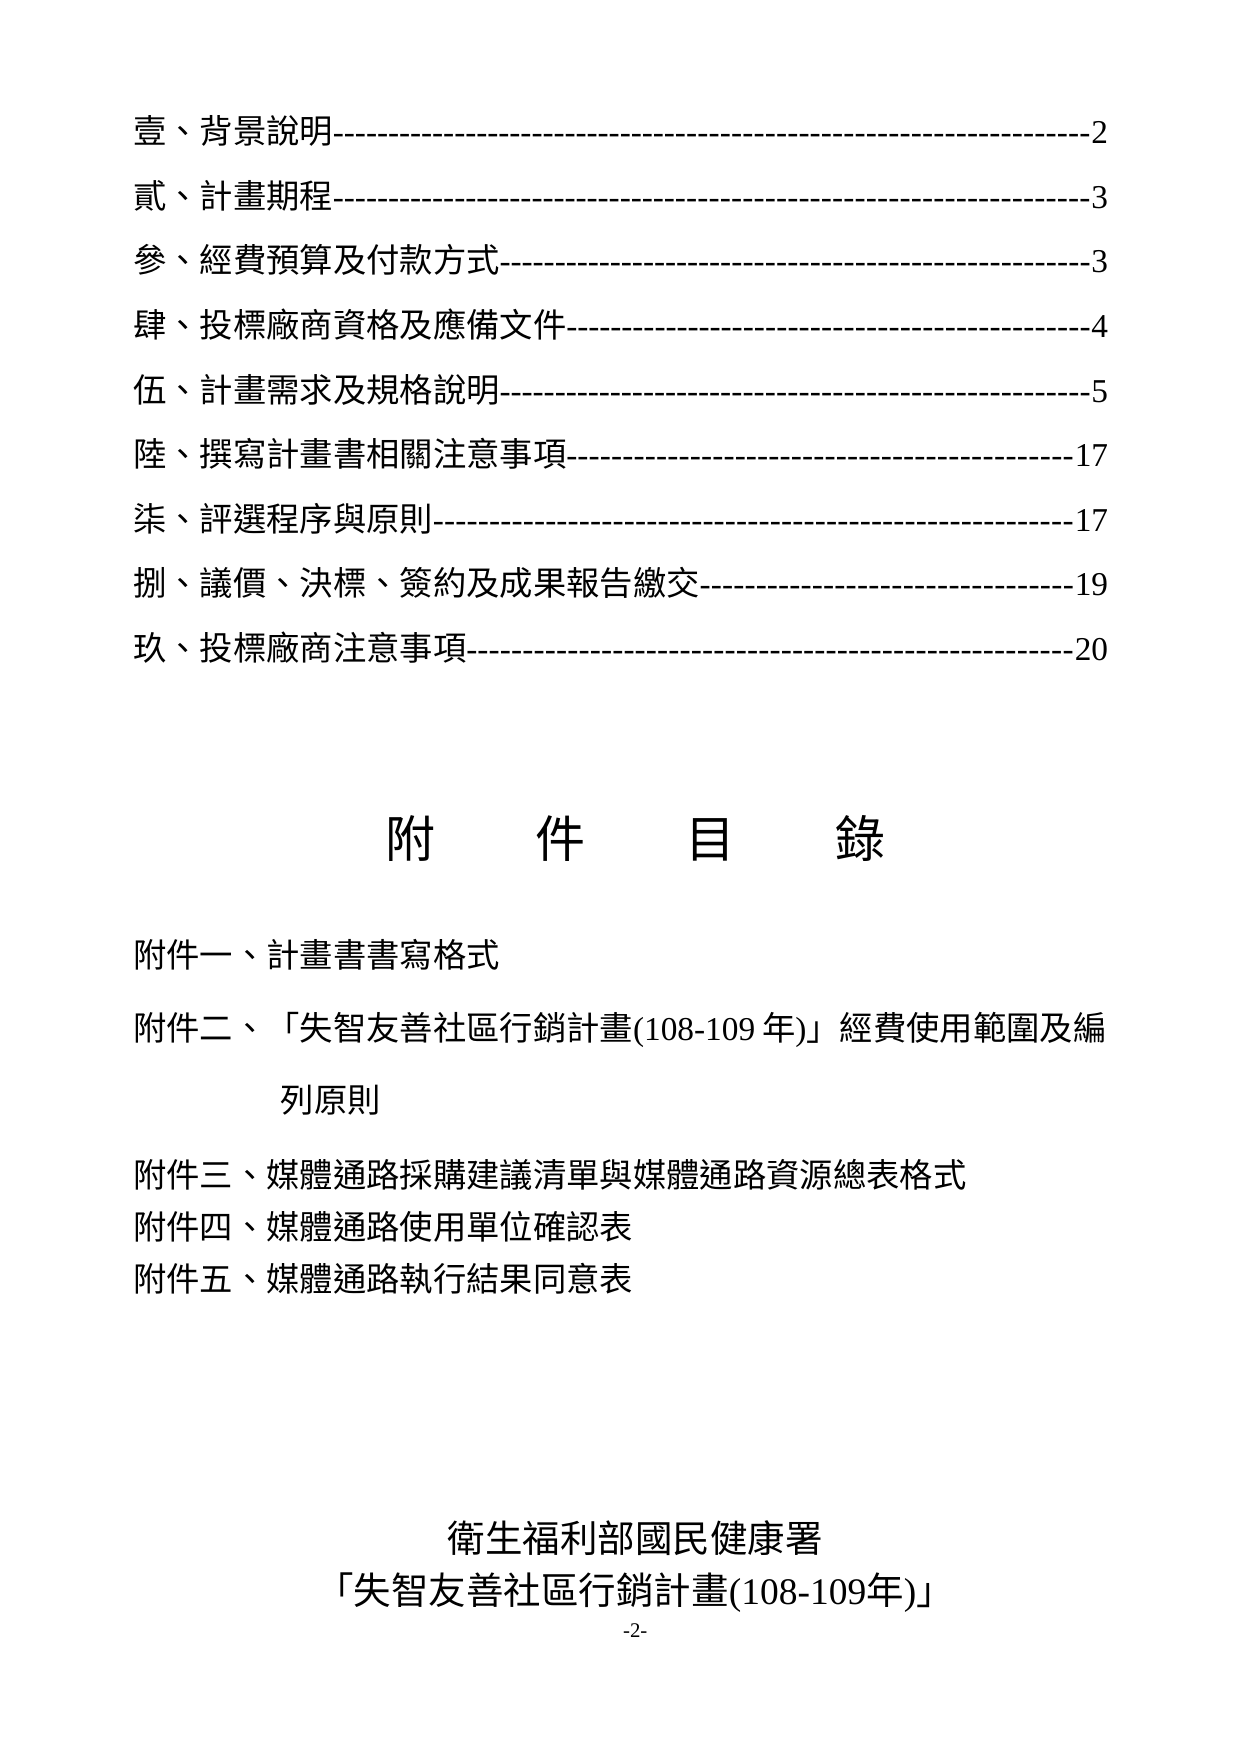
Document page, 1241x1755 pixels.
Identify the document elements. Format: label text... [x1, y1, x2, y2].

text 衛生福利部國民健康署 [133, 1510, 1137, 1562]
text 附件一、計畫書書寫格式 [133, 929, 1137, 977]
text 「失智友善社區行銷計畫(108-109年)」 [133, 1562, 1137, 1614]
text 捌、議價、決標、簽約及成果報告繳交 19 [133, 541, 1137, 605]
text 附件四、媒體通路使用單位確認表 [133, 1198, 1137, 1250]
text 參、經費預算及付款方式 3 [133, 218, 1137, 282]
text 玖、投標廠商注意事項 20 [133, 605, 1137, 670]
text 附件五、媒體通路執行結果同意表 [133, 1250, 1137, 1302]
text 附件二、「失智友善社區行銷計畫(108-109年)」經費使用範圍及編列原則 [133, 1001, 1137, 1122]
text 壹、背景說明 2 [133, 89, 1137, 153]
text 肆、投標廠商資格及應備文件 4 [133, 282, 1137, 347]
text 陸、撰寫計畫書相關注意事項 17 [133, 412, 1137, 476]
text 柒、評選程序與原則 17 [133, 476, 1137, 541]
text 附件三、媒體通路採購建議清單與媒體通路資源總表格式 [133, 1146, 1137, 1198]
text 貳、計畫期程 3 [133, 153, 1137, 218]
text 伍、計畫需求及規格說明 5 [133, 347, 1137, 412]
text 附 件 目 錄 [133, 799, 1137, 871]
